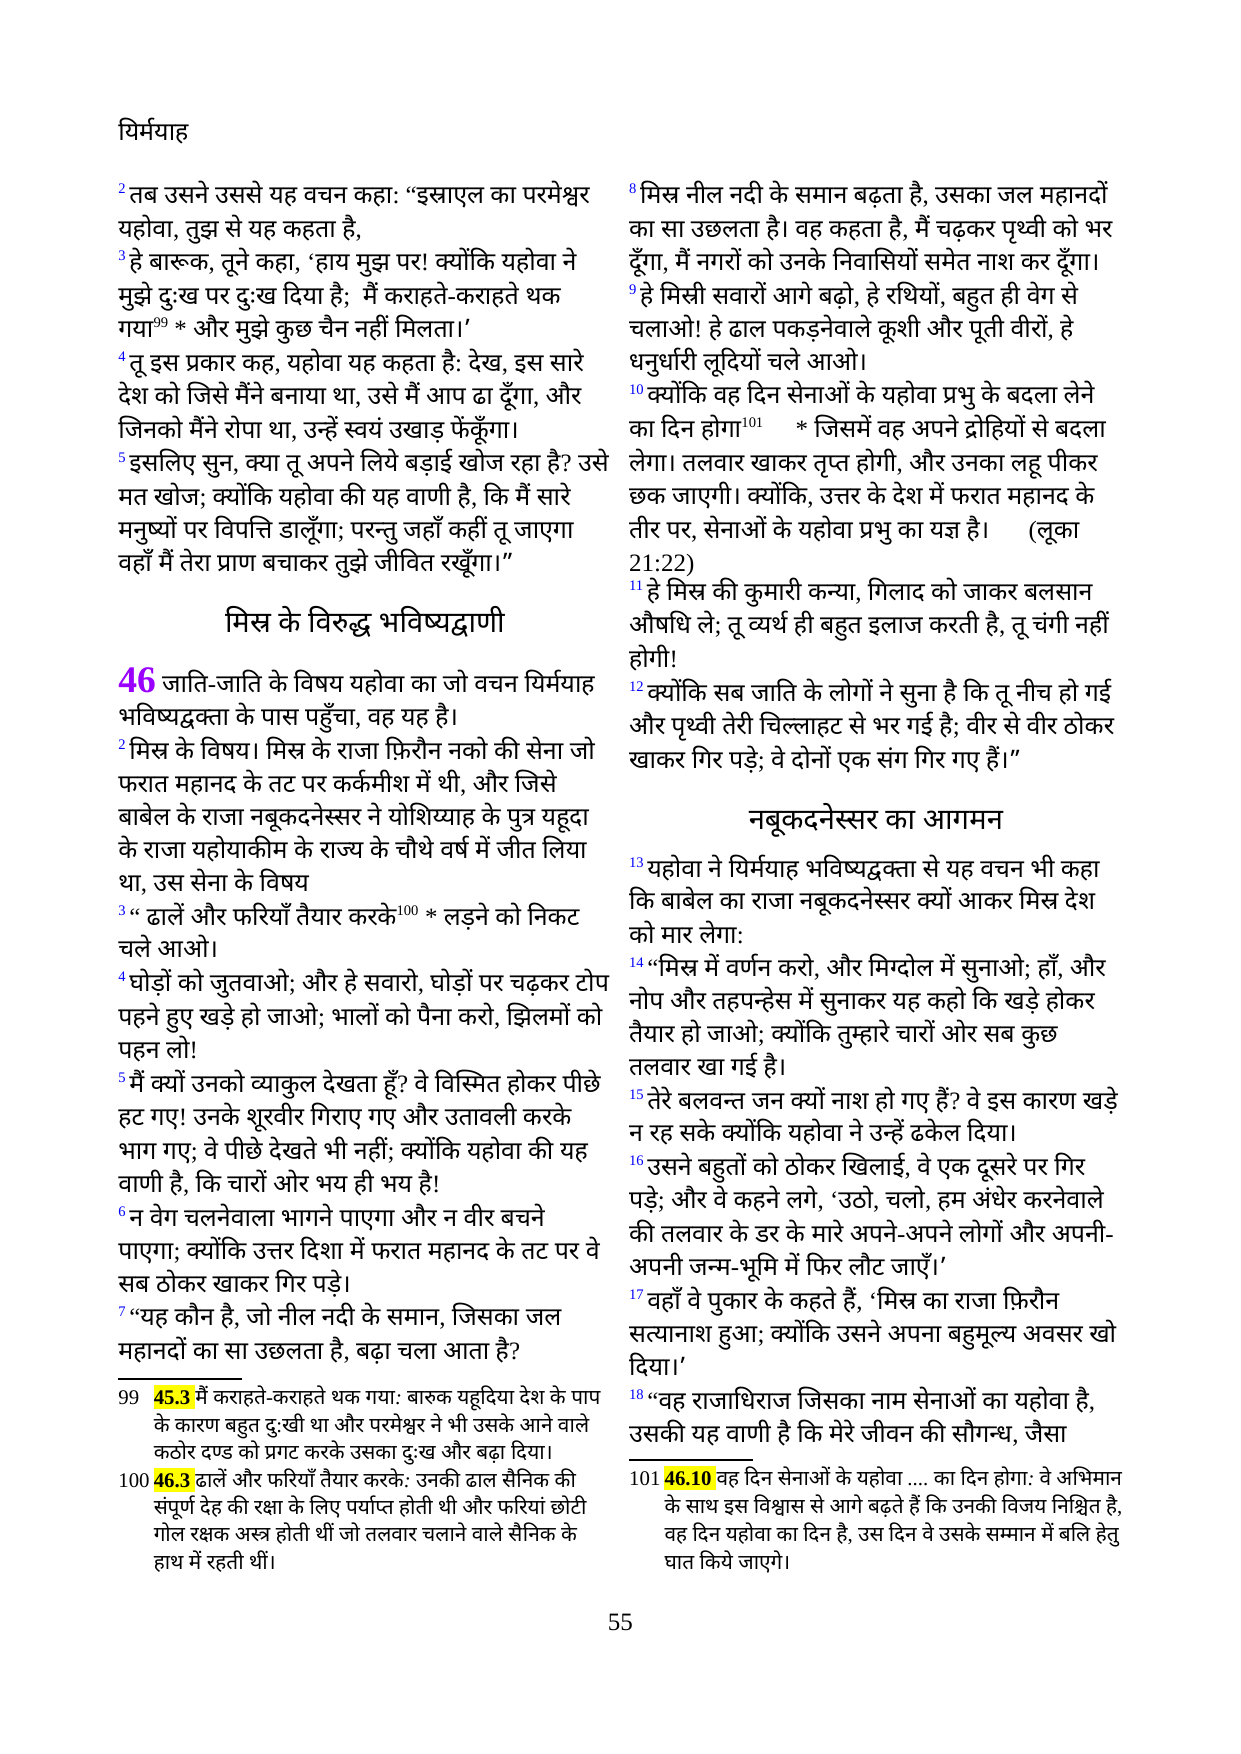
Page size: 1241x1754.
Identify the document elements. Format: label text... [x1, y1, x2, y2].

text 4 तू इस प्रकार कह, यहोवा यह कहता है: देख, इस सारे देश को जिसे मैंने बनाया था, उसे मैं आप ढा दूँगा, और जिनको मैंने रोपा था, उन्हें स्वयं उखाड़ फेंकूँगा। [118, 348, 611, 448]
text 3 हे बारूक, तूने कहा, ‘हाय मुझ पर! क्योंकि यहोवा ने मुझे दुःख पर दुःख दिया है; मैं कराहते-कराहते थक गया * और मुझे कुछ चैन नहीं मिलता।’ [118, 247, 611, 348]
text 14 “मिस्र में वर्णन करो, और मिग्दोल में सुनाओ; हाँ, और नोप और तहपन्हेस में सुनाकर यह कहो कि खड़े होकर तैयार हो जाओ; क्योंकि तुम्हारे चारों ओर सब कुछ तलवार खा गई है। [629, 953, 1122, 1086]
text 46 जाति-जाति के विषय यहोवा का जो वचन यिर्मयाह भविष्यद्वक्ता के पास पहुँचा, वह यह है। [118, 657, 611, 736]
text 16 उसने बहुतों को ठोकर खिलाई, वे एक दूसरे पर गिर पड़े; और वे कहने लगे, ‘उठो, चलो, हम अंधेर करनेवाले की तलवार के डर के मारे अपने-अपने लोगों और अपनी-अपनी जन्म-भूमि में फिर लौट जाएँ।’ [629, 1152, 1122, 1286]
subtitle नबूकदनेस्सर का आगमन [629, 803, 1122, 841]
text 46.3 ढालें और फरियाँ तैयार करके: उनकी ढाल सैनिक की संपूर्ण देह की रक्षा के लिए पर्याप्त होती थी और फरियां छोटी गोल रक्षक अस्त्र होती थीं जो तलवार चलाने वाले सैनिक के हाथ में रहती थीं। [118, 1468, 611, 1578]
text 7 “यह कौन है, जो नील नदी के समान, जिसका जल महानदों का सा उछलता है, बढ़ा चला आता है? [118, 1302, 611, 1369]
text 10 क्योंकि वह दिन सेनाओं के यहोवा प्रभु के बदला लेने का दिन होगा * जिसमें वह अपने द्रोहियों से बदला लेगा। तलवार खाकर तृप्त होगी, और उनका लहू पीकर छक जाएगी। क्योंकि, उत्तर के देश में फरात महानद के तीर पर, सेनाओं के यहोवा प्रभु का यज्ञ है। (लूका 21:22) [629, 381, 1122, 577]
text 46.10 वह दिन सेनाओं के यहोवा .... का दिन होगा: वे अभिमान के साथ इस विश्वास से आगे बढ़ते हैं कि उनकी विजय निश्चित है, वह दिन यहोवा का दिन है, उस दिन वे उसके सम्मान में बलि हेतु घात किये जाएगे। [629, 1466, 1122, 1578]
text 3 “ ढालें और फरियाँ तैयार करके * लड़ने को निकट चले आओ। [118, 902, 611, 968]
text 18 “वह राजाधिराज जिसका नाम सेनाओं का यहोवा है, उसकी यह वाणी है कि मेरे जीवन की सौगन्ध, जैसा [629, 1386, 1122, 1453]
text 2 मिस्र के विषय। मिस्र के राजा फ़िरौन नको की सेना जो फरात महानद के तट पर कर्कमीश में थी, और जिसे बाबेल के राजा नबूकदनेस्सर ने योशिय्याह के पुत्र यहूदा के राजा यहोयाकीम के राज्य के चौथे वर्ष में जीत लिया था, उस सेना के विषय [118, 736, 611, 902]
text 5 मैं क्यों उनको व्याकुल देखता हूँ? वे विस्मित होकर पीछे हट गए! उनके शूरवीर गिराए गए और उतावली करके भाग गए; वे पीछे देखते भी नहीं; क्योंकि यहोवा की यह वाणी है, कि चारों ओर भय ही भय है! [118, 1069, 611, 1203]
text 8 मिस्र नील नदी के समान बढ़ता है, उसका जल महानदों का सा उछलता है। वह कहता है, मैं चढ़कर पृथ्वी को भर दूँगा, मैं नगरों को उनके निवासियों समेत नाश कर दूँगा। [629, 180, 1122, 281]
text 11 हे मिस्र की कुमारी कन्या, गिलाद को जाकर बलसान औषधि ले; तू व्यर्थ ही बहुत इलाज करती है, तू चंगी नहीं होगी! [629, 577, 1122, 678]
text 6 न वेग चलनेवाला भागने पाएगा और न वीर बचने पाएगा; क्योंकि उत्तर दिशा में फरात महानद के तट पर वे सब ठोकर खाकर गिर पड़े। [118, 1203, 611, 1302]
text 4 घोड़ों को जुतवाओ; और हे सवारो, घोड़ों पर चढ़कर टोप पहने हुए खड़े हो जाओ; भालों को पैना करो, झिलमों को पहन लो! [118, 968, 611, 1069]
text 17 वहाँ वे पुकार के कहते हैं, ‘मिस्र का राजा फ़िरौन सत्यानाश हुआ; क्योंकि उसने अपना बहुमूल्य अवसर खो दिया।’ [629, 1286, 1122, 1386]
text 12 क्योंकि सब जाति के लोगों ने सुना है कि तू नीच हो गई और पृथ्वी तेरी चिल्लाहट से भर गई है; वीर से वीर ठोकर खाकर गिर पड़े; वे दोनों एक संग गिर गए हैं।” [629, 678, 1122, 778]
text 45.3 मैं कराहते-कराहते थक गया: बारुक यहूदिया देश के पाप के कारण बहुत दु:खी था और परमेश्वर ने भी उसके आने वाले कठोर दण्ड को प्रगट करके उसका दुःख और बढ़ा दिया। [118, 1385, 611, 1468]
text 9 हे मिस्री सवारों आगे बढ़ो, हे रथियों, बहुत ही वेग से चलाओ! हे ढाल पकड़नेवाले कूशी और पूती वीरों, हे धनुर्धारी लूदियों चले आओ। [629, 281, 1122, 381]
text 13 यहोवा ने यिर्मयाह भविष्यद्वक्ता से यह वचन भी कहा कि बाबेल का राजा नबूकदनेस्सर क्यों आकर मिस्र देश को मार लेगा: [629, 854, 1122, 953]
subtitle मिस्र के विरुद्ध भविष्यद्वाणी [118, 607, 611, 645]
text 2 तब उसने उससे यह वचन कहा: “इस्राएल का परमेश्वर यहोवा, तुझ से यह कहता है, [118, 180, 611, 247]
text 5 इसलिए सुन, क्या तू अपने लिये बड़ाई खोज रहा है? उसे मत खोज; क्योंकि यहोवा की यह वाणी है, कि मैं सारे मनुष्यों पर विपत्ति डालूँगा; परन्तु जहाँ कहीं तू जाएगा वहाँ मैं तेरा प्राण बचाकर तुझे जीवित रखूँगा।” [118, 448, 611, 582]
text 15 तेरे बलवन्त जन क्यों नाश हो गए हैं? वे इस कारण खड़े न रह सके क्योंकि यहोवा ने उन्हें ढकेल दिया। [629, 1086, 1122, 1152]
